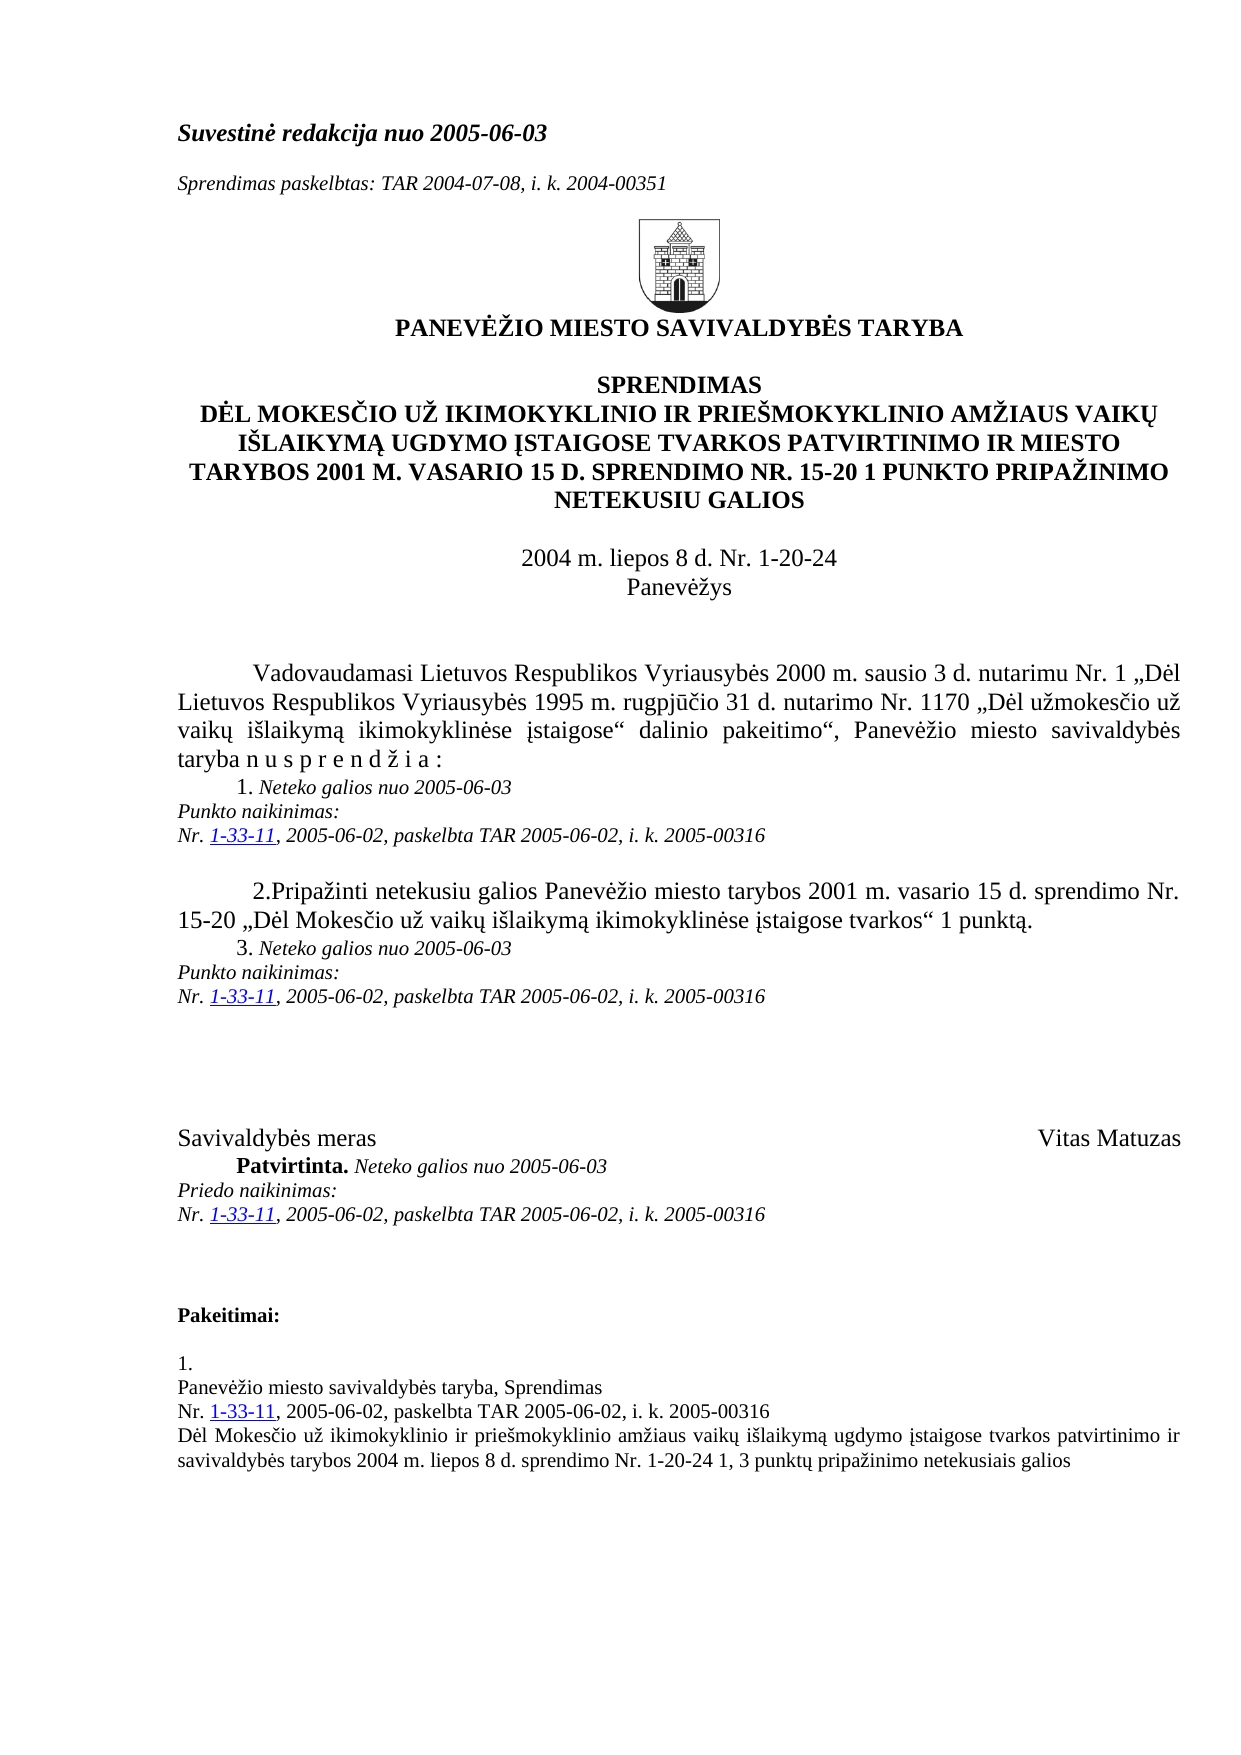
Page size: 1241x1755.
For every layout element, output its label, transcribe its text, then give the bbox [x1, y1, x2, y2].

text Savivaldybės meras Vitas Matuzas [177, 1123, 1181, 1152]
text SPRENDIMAS [177, 370, 1181, 399]
text 2004 m. liepos 8 d. Nr. 1-20-24 [177, 543, 1181, 572]
text Nr. 1-33-11, 2005-06-02, paskelbta TAR 2005-06-02, i. k. 2005-00316 [177, 984, 1181, 1008]
text 3. Neteko galios nuo 2005-06-03 [177, 933, 1181, 960]
text 1. [177, 1351, 1181, 1375]
text Suvestinė redakcija nuo 2005-06-03 [177, 118, 1181, 147]
text DĖL mokesčio už ikimokyklinio ir priešmokyklinio amžiaus vaikų išlaikymą ugdymo įstaigose tvarkos patvirtinimo ir MIESTO tarybos 2001 m. vasario 15 d. sprendimo nr. 15-20 1 punkto pripažinimo netekusiu galios [177, 399, 1181, 514]
text Sprendimas paskelbtas: TAR 2004-07-08, i. k. 2004-00351 [177, 171, 1181, 195]
text PANEVĖŽIO MIESTO SAVIVALDYBĖS TARYBA [177, 313, 1181, 342]
text Patvirtinta. Neteko galios nuo 2005-06-03 [177, 1152, 1181, 1178]
text Punkto naikinimas: [177, 960, 1181, 984]
text Nr. 1-33-11, 2005-06-02, paskelbta TAR 2005-06-02, i. k. 2005-00316 [177, 823, 1181, 847]
text Nr. 1-33-11, 2005-06-02, paskelbta TAR 2005-06-02, i. k. 2005-00316 [177, 1399, 1181, 1423]
text Panevėžio miesto savivaldybės taryba, Sprendimas [177, 1375, 1181, 1399]
text Pakeitimai: [177, 1303, 1181, 1327]
text 1. Neteko galios nuo 2005-06-03 [177, 773, 1181, 799]
text 2.Pripažinti netekusiu galios Panevėžio miesto tarybos 2001 m. vasario 15 d. sprendimo Nr. 15-20 „Dėl Mokesčio už vaikų išlaikymą ikimokyklinėse įstaigose tvarkos“ 1 punktą. [177, 876, 1181, 933]
text Dėl Mokesčio už ikimokyklinio ir priešmokyklinio amžiaus vaikų išlaikymą ugdymo įstaigose tvarkos patvirtinimo ir savivaldybės tarybos 2004 m. liepos 8 d. sprendimo Nr. 1-20-24 1, 3 punktų pripažinimo netekusiais galios [177, 1423, 1181, 1472]
text Panevėžys [177, 572, 1181, 600]
text Priedo naikinimas: [177, 1178, 1181, 1202]
text Nr. 1-33-11, 2005-06-02, paskelbta TAR 2005-06-02, i. k. 2005-00316 [177, 1202, 1181, 1226]
text Vadovaudamasi Lietuvos Respublikos Vyriausybės 2000 m. sausio 3 d. nutarimu Nr. 1 „Dėl Lietuvos Respublikos Vyriausybės 1995 m. rugpjūčio 31 d. nutarimo Nr. 1170 „Dėl užmokesčio už vaikų išlaikymą ikimokyklinėse įstaigose“ dalinio pakeitimo“, Panevėžio miesto savivaldybės taryba nusprendžia: [177, 658, 1181, 773]
text Punkto naikinimas: [177, 799, 1181, 823]
